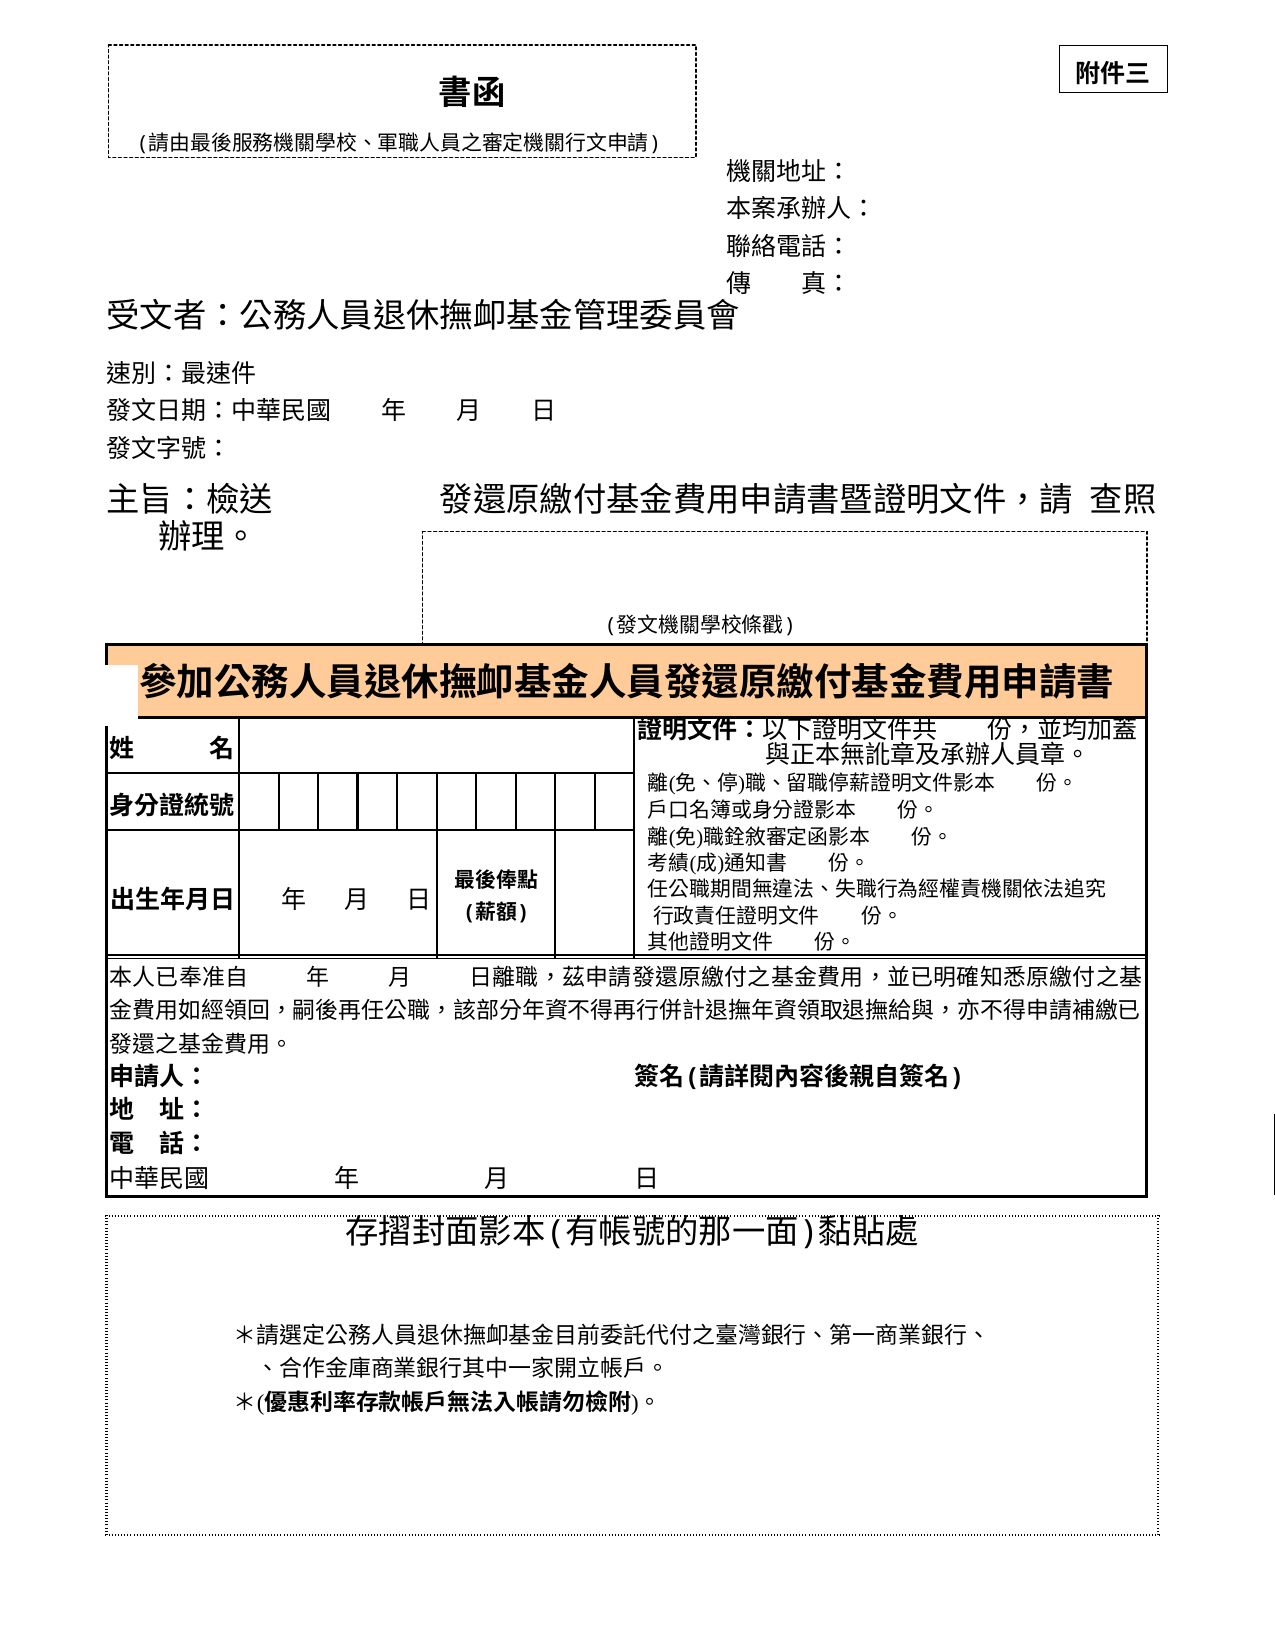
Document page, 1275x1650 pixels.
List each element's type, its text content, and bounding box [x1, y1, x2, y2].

table_cell [596, 774, 633, 829]
table_cell 出生年月日 [108, 831, 238, 954]
text 附件三 [1075, 54, 1152, 84]
table_cell [240, 774, 278, 829]
text 辦理。 [108, 519, 1198, 556]
table_cell [556, 831, 633, 954]
text 聯絡電話： [106, 235, 1169, 260]
table_cell [240, 719, 633, 772]
text (發文機關學校條戳) [106, 594, 423, 642]
table_cell [556, 774, 594, 829]
text (發文機關學校條戳) [1147, 594, 1169, 642]
table_cell [1148, 829, 1275, 954]
text (發文機關學校條戳) [0, 665, 138, 726]
text 主旨：檢送 發還原繳付基金費用申請書暨證明文件，請 查照 [106, 481, 1169, 519]
table_cell [1148, 1114, 1274, 1195]
table_cell [1148, 1061, 1275, 1114]
text (請由最後服務機關學校、軍職人員之審定機關行文申請) [106, 112, 1169, 160]
table_cell 最後俸點(薪額) [438, 831, 554, 954]
table_cell 本人已奉准自 年 月 日離職，茲申請發還原繳付之基金費用，並已明確知悉原繳付之基金費用如經領回，嗣後再任公職，該部分年資不得再行併計退撫年資領取退撫給與，亦不得申請補繳已發還之基金費用。 申請人： 簽名(請詳閱內容後親自簽名) 地 址： 電 話： 中華民國 年 月 日 [108, 959, 1145, 1195]
table_cell [280, 774, 317, 829]
table_header [1148, 643, 1275, 716]
text 本案承辦人： [106, 198, 1169, 223]
table_cell 證明文件：以下證明文件共 份，並均加蓋 與正本無訛章及承辦人員章。 離(免、停)職、留職停薪證明文件影本 份。 戶口名簿或身分證影本 份。 離(免)職銓敘審定函影本 份。 考績(成)通知書 份。 任公職期間無違法、失職行為經權責機關依法追究 行政責任證明文件 份。 其他證明文件 份。 [635, 719, 1145, 954]
text 書函 [1060, 46, 1167, 92]
table_cell [1148, 954, 1275, 1007]
table_cell [359, 774, 396, 829]
table_cell [319, 774, 356, 829]
table_header 參加公務人員退休撫卹基金人員發還原繳付基金費用申請書 [108, 646, 1145, 716]
text 傳 真： [106, 273, 1169, 298]
table_cell 姓 名 [108, 719, 238, 772]
table_cell [517, 774, 554, 829]
text 發文字號： [106, 427, 1169, 464]
text 機關地址： [106, 160, 1169, 185]
table_cell [438, 774, 475, 829]
table_cell [1148, 1008, 1275, 1061]
table_cell [477, 774, 515, 829]
text 發文日期：中華民國 年 月 日 [106, 389, 1169, 427]
table_cell [398, 774, 436, 829]
text 書函 [696, 71, 1169, 112]
table_cell 身分證統號 [108, 774, 238, 829]
table_cell 年 月 日 [240, 831, 436, 954]
text 速別：最速件 [106, 352, 1169, 389]
table_cell [1148, 716, 1275, 772]
table_header 存摺封面影本(有帳號的那一面)黏貼處 請選定公務人員退休撫卹基金目前委託代付之臺灣銀行、第一商業銀行、 、合作金庫商業銀行其中一家開立帳戶。 (優惠利率存款帳戶無法入帳請勿檢附)。 [106, 1215, 1158, 1534]
table_cell [1148, 772, 1275, 829]
text 受文者：公務人員退休撫卹基金管理委員會 [106, 298, 1169, 335]
